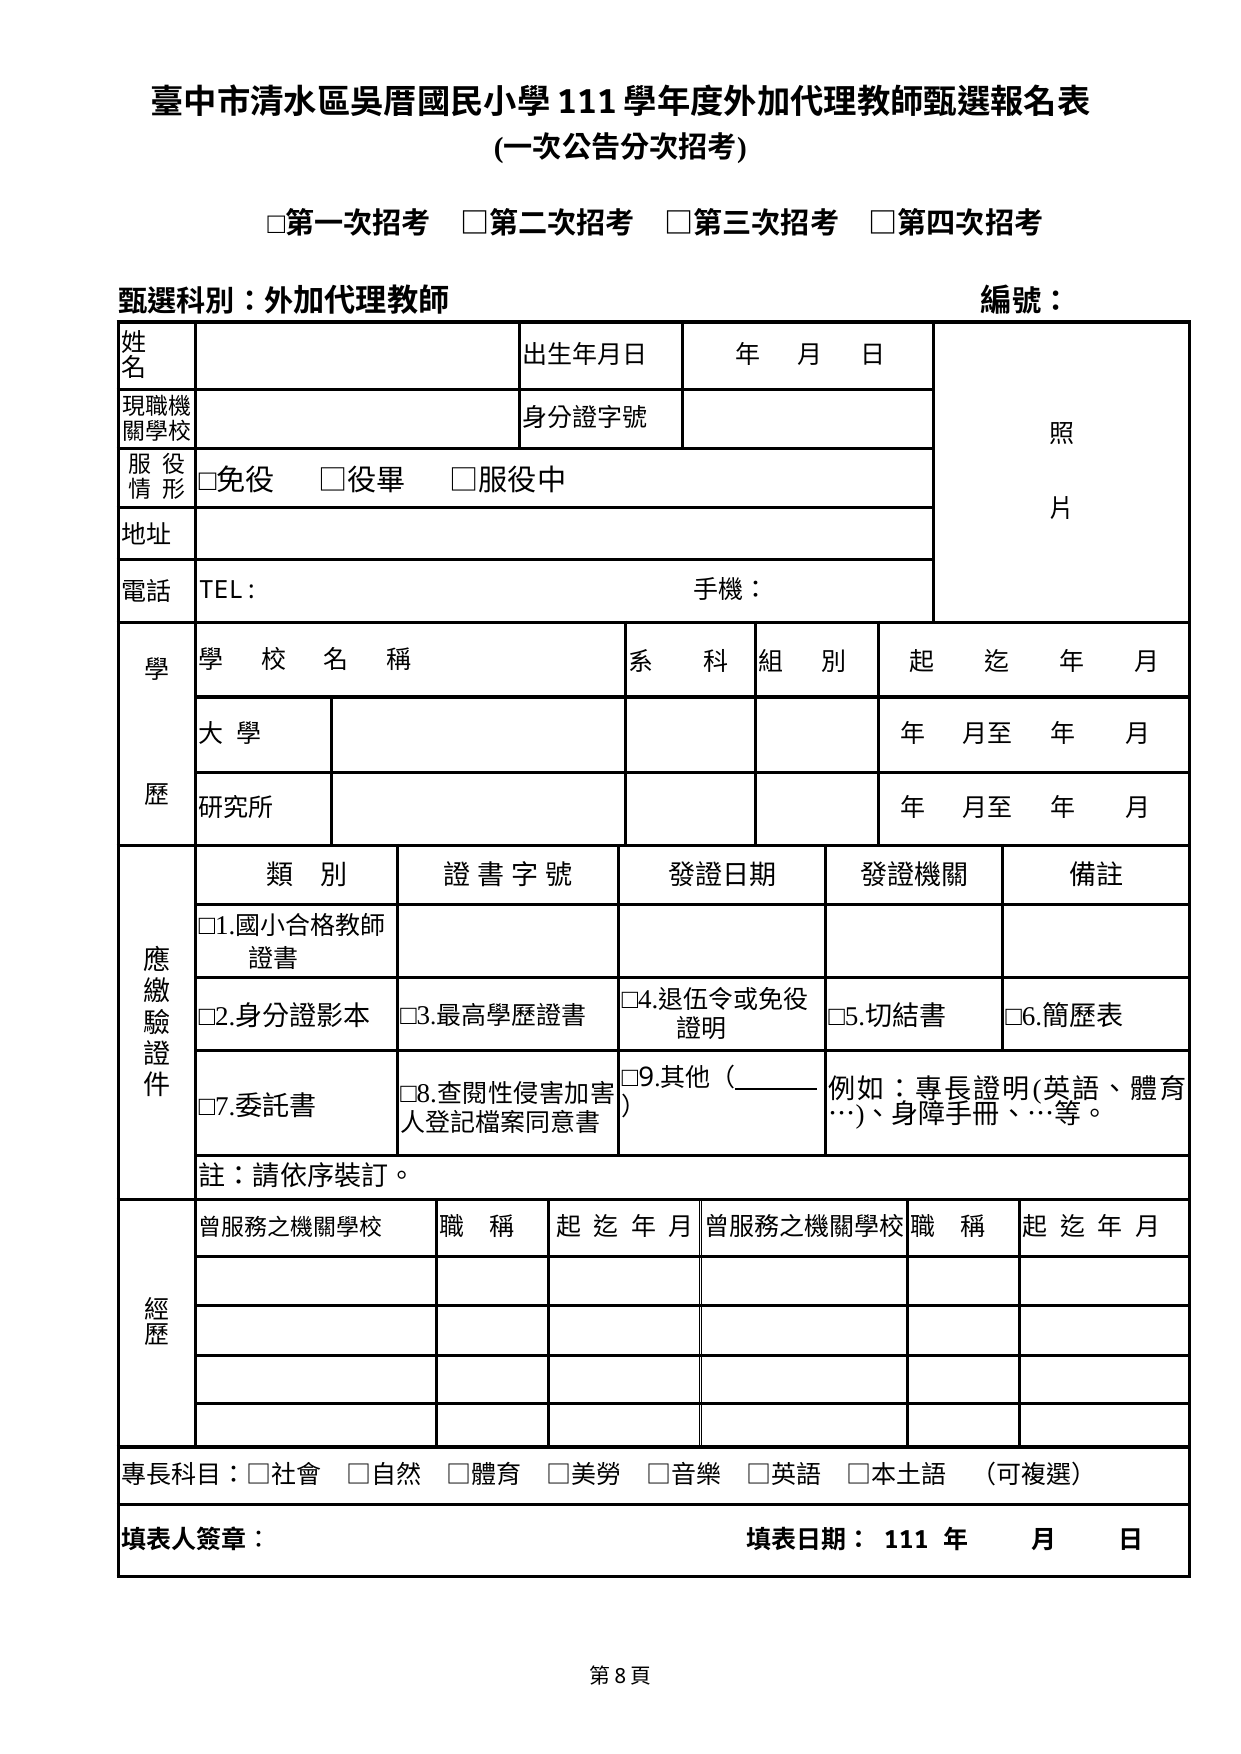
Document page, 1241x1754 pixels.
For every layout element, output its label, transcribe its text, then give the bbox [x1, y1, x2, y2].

table_cell [702, 1405, 906, 1445]
table_cell □9.其他（ ） [620, 1052, 824, 1154]
table_header 年 月 日 [684, 324, 932, 388]
table_cell [1021, 1307, 1188, 1353]
table_cell 地址 [120, 509, 194, 558]
table_cell [550, 1405, 699, 1445]
text 臺中市清水區吳厝國民小學111學年度外加代理教師甄選報名表 [118, 75, 1122, 123]
table_cell [197, 1307, 435, 1353]
text □第一次招考 □第二次招考 □第三次招考 □第四次招考 [118, 199, 1122, 242]
table_cell [438, 1307, 547, 1353]
table_cell 專長科目：□社會 □自然 □體育 □美勞 □音樂 □英語 □本土語 （可複選） [120, 1449, 1188, 1503]
table_cell [620, 906, 824, 976]
table_cell 應 繳 驗 證 件 [120, 847, 194, 1198]
table_cell 研究所 [197, 774, 330, 844]
table_cell 備註 [1004, 847, 1188, 903]
table_cell [438, 1405, 547, 1445]
table_cell [550, 1258, 699, 1303]
table_cell □6.簡歷表 [1004, 979, 1188, 1049]
table_header 照 片 [935, 324, 1188, 621]
table_cell [757, 699, 877, 771]
table_cell □免役 □役畢 □服役中 [197, 450, 932, 506]
table_cell 曾服務之機關學校 [702, 1201, 906, 1255]
table_cell 起 迄 年 月 [550, 1201, 699, 1255]
table_cell [197, 509, 932, 558]
table_cell 系 科 [627, 624, 754, 695]
table_cell 類 別 [197, 847, 396, 903]
table_cell 職 稱 [909, 1201, 1018, 1255]
table_cell □3.最高學歷證書 [399, 979, 617, 1049]
table_cell [827, 906, 1001, 976]
table_cell [909, 1405, 1018, 1445]
table_cell 發證機關 [827, 847, 1001, 903]
table_cell [438, 1357, 547, 1402]
table_cell [333, 699, 624, 771]
table_cell 學 歷 [120, 624, 194, 844]
table_cell 起 迄 年 月 [1021, 1201, 1188, 1255]
table_cell 發證日期 [620, 847, 824, 903]
table_cell [684, 391, 932, 447]
table_cell 身分證字號 [521, 391, 681, 447]
text 甄選科別：外加代理教師 編號： [118, 275, 1122, 320]
table_cell □1.國小合格教師 證書 [197, 906, 396, 976]
table_cell □4.退伍令或免役證明 [620, 979, 824, 1049]
table_cell □7.委託書 [197, 1052, 396, 1154]
table_cell TEL: 手機： [197, 561, 932, 621]
table_cell 服 役 情 形 [120, 450, 194, 506]
table_cell [333, 774, 624, 844]
table_cell 職 稱 [438, 1201, 547, 1255]
table_cell [702, 1258, 906, 1303]
table_cell [702, 1357, 906, 1402]
table_cell [399, 906, 617, 976]
table_cell 起 迄 年 月 [880, 624, 1188, 695]
table_cell 電話 [120, 561, 194, 621]
table_cell □2.身分證影本 [197, 979, 396, 1049]
table_cell [550, 1307, 699, 1353]
table_cell 註：請依序裝訂。 [197, 1157, 1188, 1198]
table_cell [1004, 906, 1188, 976]
table_cell [909, 1307, 1018, 1353]
table_cell [1021, 1357, 1188, 1402]
table_cell 大 學 [197, 699, 330, 771]
table_cell [909, 1258, 1018, 1303]
table_cell 學 校 名 稱 [197, 624, 624, 695]
table_cell [627, 699, 754, 771]
table_cell [197, 391, 518, 447]
table_cell 年 月至 年 月 [880, 699, 1188, 771]
table_header 出生年月日 [521, 324, 681, 388]
table_cell [438, 1258, 547, 1303]
table_cell [909, 1357, 1018, 1402]
table_cell [1021, 1405, 1188, 1445]
table_cell 填表人簽章： 填表日期： 111 年 月 日 [120, 1506, 1188, 1575]
table_cell [1021, 1258, 1188, 1303]
table_cell 例如：專長證明(英語、體育…)、身障手冊、…等。 [827, 1052, 1188, 1154]
table_cell [550, 1357, 699, 1402]
table_cell [627, 774, 754, 844]
table_cell 經 歷 [120, 1201, 194, 1445]
table_cell [702, 1307, 906, 1353]
table_cell [197, 1357, 435, 1402]
table_cell 現職機關學校 [120, 391, 194, 447]
table_cell □5.切結書 [827, 979, 1001, 1049]
table_cell □8.查閱性侵害加害人登記檔案同意書 [399, 1052, 617, 1154]
table_cell 曾服務之機關學校 [197, 1201, 435, 1255]
table_header 姓 名 [120, 324, 194, 388]
table_cell [197, 1258, 435, 1303]
table_cell [757, 774, 877, 844]
text (一次公告分次招考) [118, 123, 1122, 166]
table_cell 年 月至 年 月 [880, 774, 1188, 844]
table_header [197, 324, 518, 388]
table_cell [197, 1405, 435, 1445]
table_cell 證 書 字 號 [399, 847, 617, 903]
table_cell 組 別 [757, 624, 877, 695]
